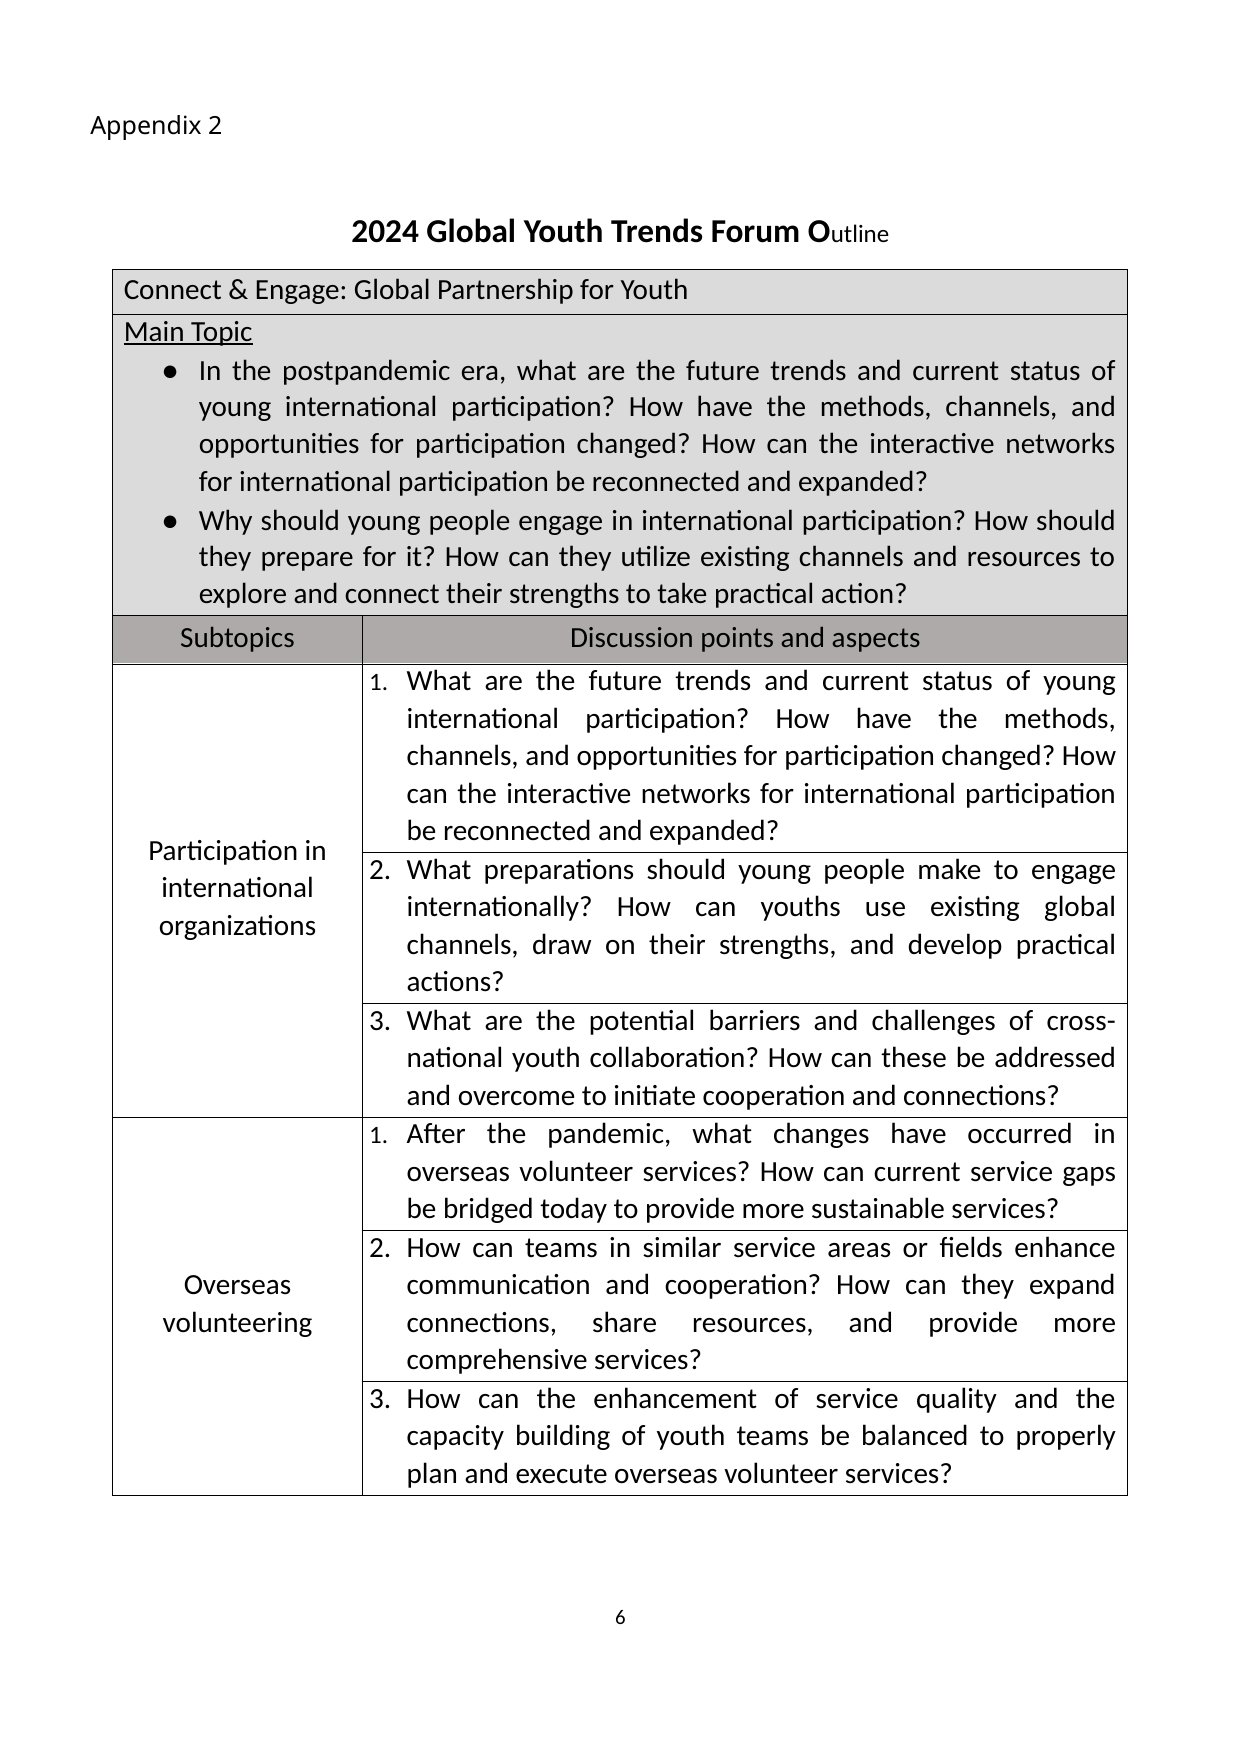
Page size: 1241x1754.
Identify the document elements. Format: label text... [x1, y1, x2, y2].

table_cell How can the enhancement of service quality and the capacity building of youth teams be balanced to properly plan and execute overseas volunteer services? [363, 1382, 1127, 1495]
text Appendix 2 [90, 108, 279, 142]
table_cell Main Topic In the postpandemic era, what are the future trends and current status of young international participation? How have the methods, channels, and opportunities for participation changed? How can the interactive networks for international participation be reconnected and expanded? Why should young people engage in international participation? How should they prepare for it? How can they utilize existing channels and resources to explore and connect their strengths to take practical action? [113, 315, 1127, 615]
table_cell After the pandemic, what changes have occurred in overseas volunteer services? How can current service gaps be bridged today to provide more sustainable services? [363, 1118, 1127, 1230]
text 2024 Global Youth Trends Forum Outline [112, 215, 1128, 253]
table_cell Discussion points and aspects [363, 616, 1127, 663]
table_cell What are the potential barriers and challenges of cross-national youth collaboration? How can these be addressed and overcome to initiate cooperation and connections? [363, 1004, 1127, 1117]
table_header Connect & Engage: Global Partnership for Youth [113, 270, 1127, 314]
table_cell What are the future trends and current status of young international participation? How have the methods, channels, and opportunities for participation changed? How can the interactive networks for international participation be reconnected and expanded? [363, 665, 1127, 852]
table_cell Subtopics [113, 616, 362, 663]
table_cell How can teams in similar service areas or fields enhance communication and cooperation? How can they expand connections, share resources, and provide more comprehensive services? [363, 1231, 1127, 1381]
table_cell What preparations should young people make to engage internationally? How can youths use existing global channels, draw on their strengths, and develop practical actions? [363, 853, 1127, 1003]
table_cell Participation in international organizations [113, 665, 362, 1117]
table_cell Overseas volunteering [113, 1118, 362, 1495]
